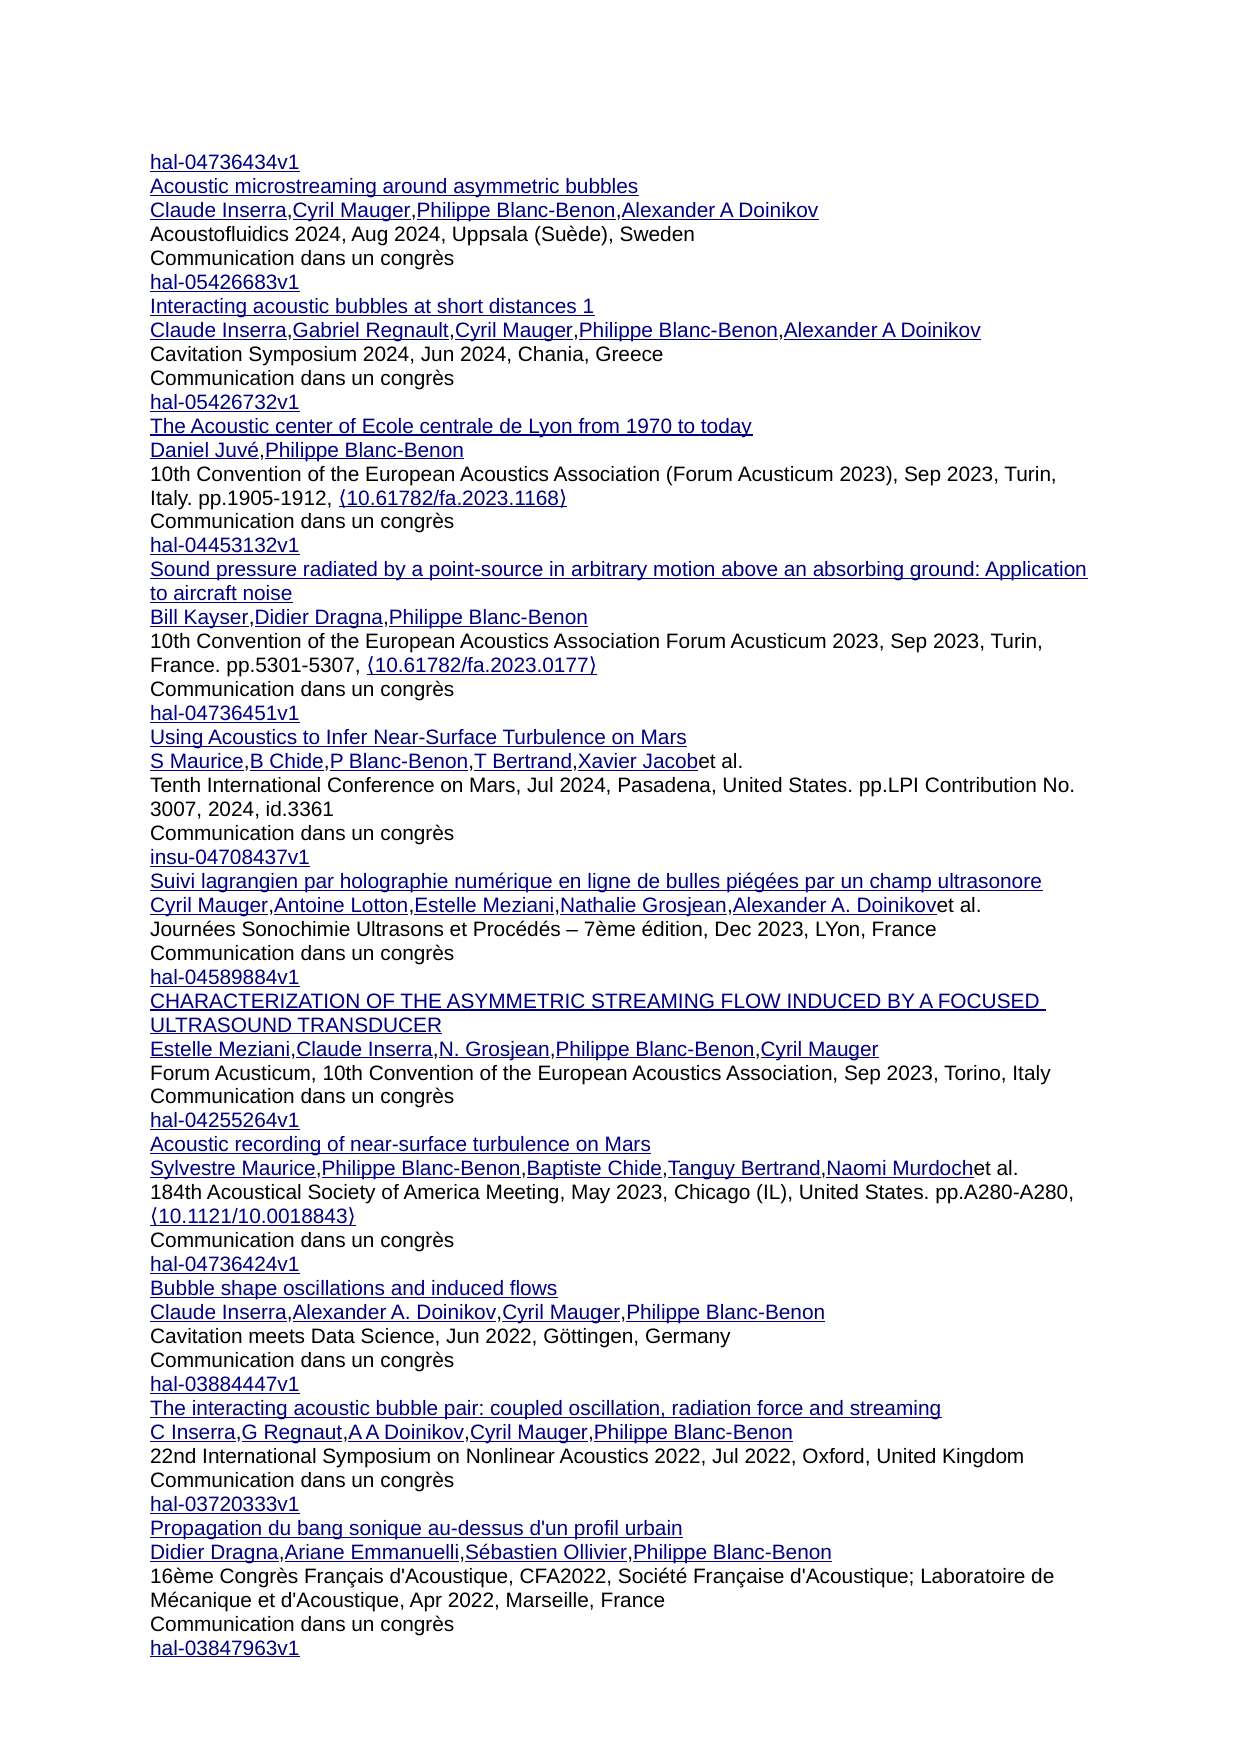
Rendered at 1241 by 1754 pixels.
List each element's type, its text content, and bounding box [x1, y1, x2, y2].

table_cell Acoustic microstreaming around asymmetric bubbles Claude Inserra,Cyril Mauger,Philippe Blanc-Benon,Alexander A Doinikov Acoustofluidics 2024, Aug 2024, Uppsala (Suède), Sweden Communication dans un congrès hal-05426683v1 [150, 174, 1090, 294]
table_cell Interacting acoustic bubbles at short distances 1 Claude Inserra,Gabriel Regnault,Cyril Mauger,Philippe Blanc-Benon,Alexander A Doinikov Cavitation Symposium 2024, Jun 2024, Chania, Greece Communication dans un congrès hal-05426732v1 [150, 294, 1090, 413]
table_cell CHARACTERIZATION OF THE ASYMMETRIC STREAMING FLOW INDUCED BY A FOCUSED ULTRASOUND TRANSDUCER Estelle Meziani,Claude Inserra,N. Grosjean,Philippe Blanc-Benon,Cyril Mauger Forum Acusticum, 10th Convention of the European Acoustics Association, Sep 2023, Torino, Italy Communication dans un congrès hal-04255264v1 [150, 989, 1090, 1132]
table_cell Acoustic recording of near-surface turbulence on Mars Sylvestre Maurice,Philippe Blanc-Benon,Baptiste Chide,Tanguy Bertrand,Naomi Murdochet al. 184th Acoustical Society of America Meeting, May 2023, Chicago (IL), United States. pp.A280-A280, ⟨10.1121/10.0018843⟩ Communication dans un congrès hal-04736424v1 [150, 1132, 1090, 1276]
table_cell Suivi lagrangien par holographie numérique en ligne de bulles piégées par un champ ultrasonore Cyril Mauger,Antoine Lotton,Estelle Meziani,Nathalie Grosjean,Alexander A. Doinikovet al. Journées Sonochimie Ultrasons et Procédés – 7ème édition, Dec 2023, LYon, France Communication dans un congrès hal-04589884v1 [150, 869, 1090, 988]
table_cell The interacting acoustic bubble pair: coupled oscillation, radiation force and streaming C Inserra,G Regnaut,A A Doinikov,Cyril Mauger,Philippe Blanc-Benon 22nd International Symposium on Nonlinear Acoustics 2022, Jul 2022, Oxford, United Kingdom Communication dans un congrès hal-03720333v1 [150, 1396, 1090, 1516]
table_cell Bubble shape oscillations and induced flows Claude Inserra,Alexander A. Doinikov,Cyril Mauger,Philippe Blanc-Benon Cavitation meets Data Science, Jun 2022, Göttingen, Germany Communication dans un congrès hal-03884447v1 [150, 1276, 1090, 1396]
table_cell The Acoustic center of Ecole centrale de Lyon from 1970 to today Daniel Juvé,Philippe Blanc-Benon 10th Convention of the European Acoustics Association (Forum Acusticum 2023), Sep 2023, Turin, Italy. pp.1905-1912, ⟨10.61782/fa.2023.1168⟩ Communication dans un congrès hal-04453132v1 [150, 414, 1090, 557]
table_cell hal-04736434v1 [150, 150, 1090, 174]
table_cell Sound pressure radiated by a point-source in arbitrary motion above an absorbing ground: Application to aircraft noise Bill Kayser,Didier Dragna,Philippe Blanc-Benon 10th Convention of the European Acoustics Association Forum Acusticum 2023, Sep 2023, Turin, France. pp.5301-5307, ⟨10.61782/fa.2023.0177⟩ Communication dans un congrès hal-04736451v1 [150, 557, 1090, 725]
table_cell Propagation du bang sonique au-dessus d'un profil urbain Didier Dragna,Ariane Emmanuelli,Sébastien Ollivier,Philippe Blanc-Benon 16ème Congrès Français d'Acoustique, CFA2022, Société Française d'Acoustique; Laboratoire de Mécanique et d'Acoustique, Apr 2022, Marseille, France Communication dans un congrès hal-03847963v1 [150, 1516, 1090, 1659]
table_cell Using Acoustics to Infer Near-Surface Turbulence on Mars S Maurice,B Chide,P Blanc-Benon,T Bertrand,Xavier Jacobet al. Tenth International Conference on Mars, Jul 2024, Pasadena, United States. pp.LPI Contribution No. 3007, 2024, id.3361 Communication dans un congrès insu-04708437v1 [150, 725, 1090, 869]
